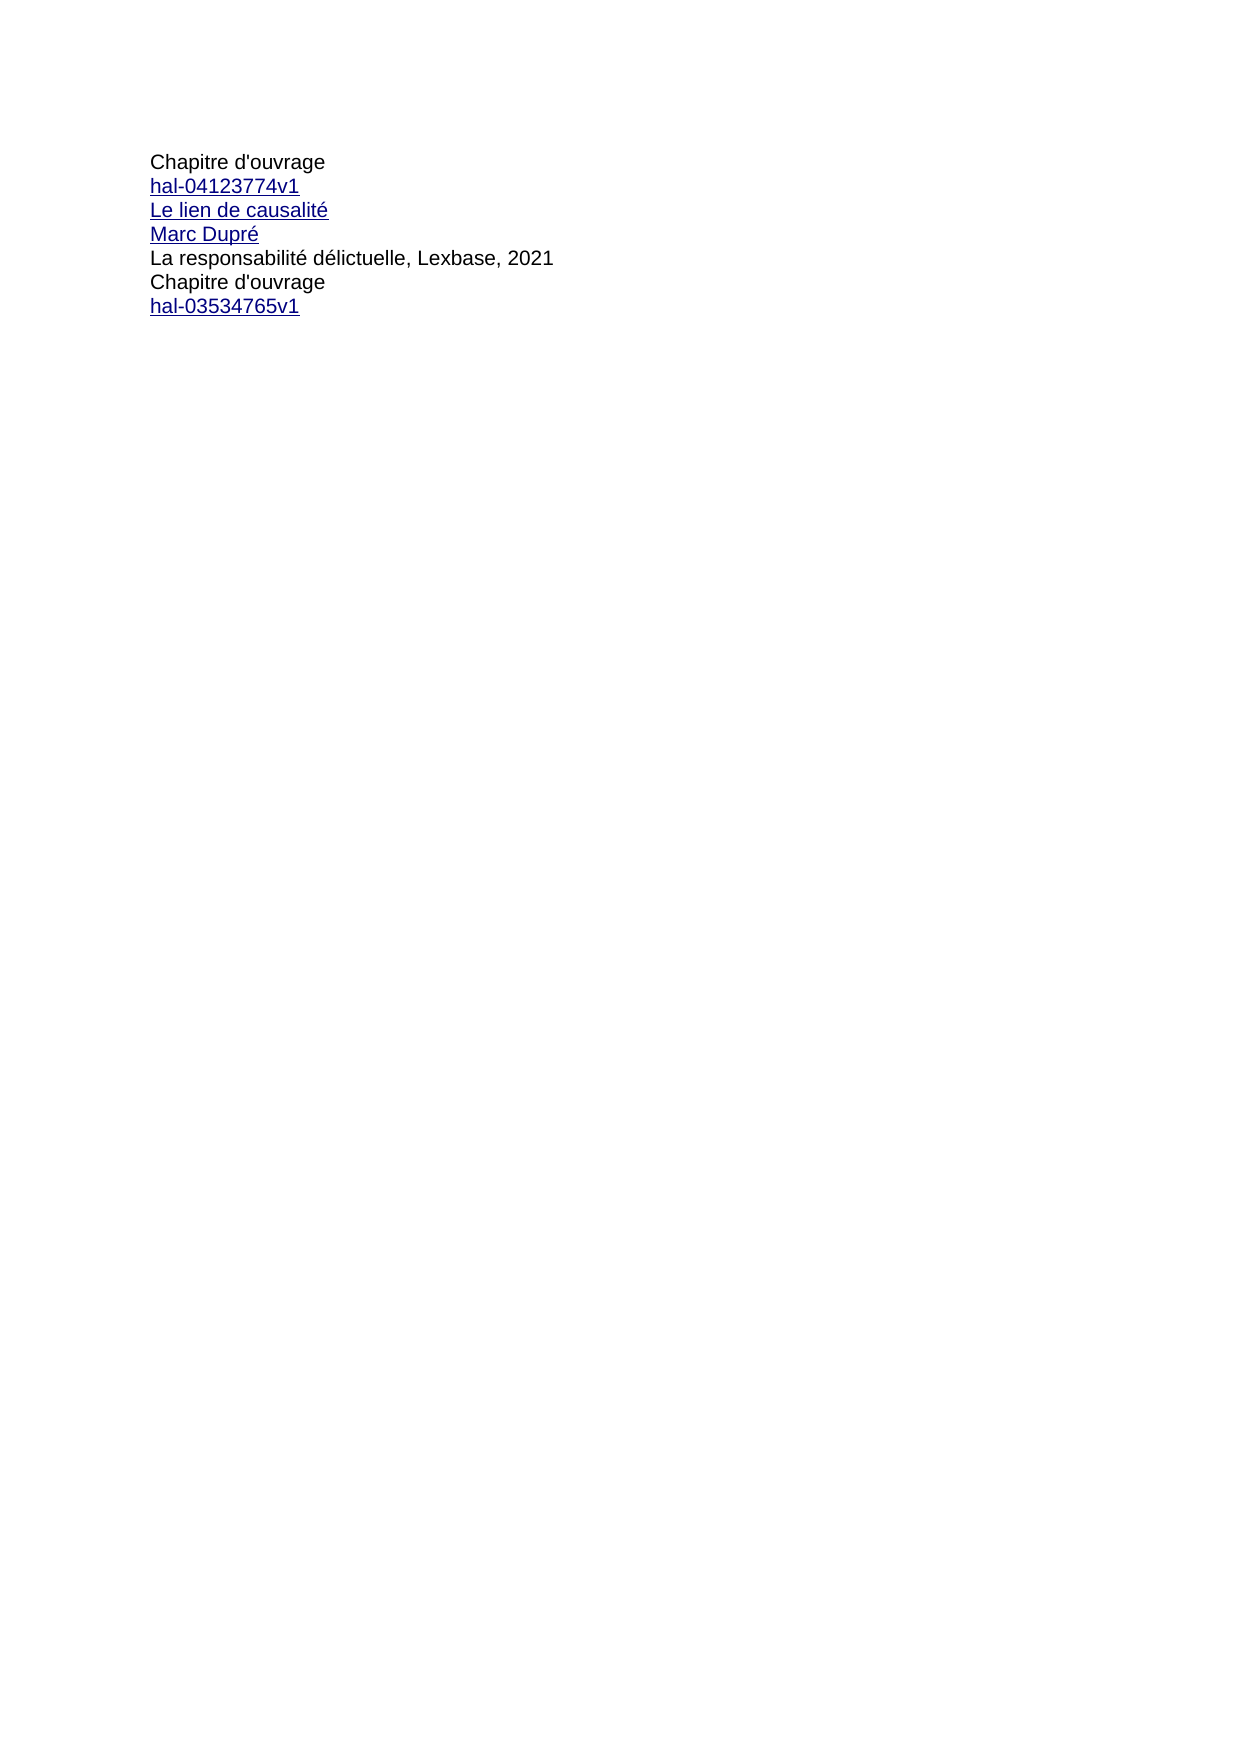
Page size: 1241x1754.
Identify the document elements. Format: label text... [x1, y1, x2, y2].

table_cell Chapitre d'ouvrage hal-04123774v1 [150, 150, 1090, 198]
table_cell Le lien de causalité Marc Dupré La responsabilité délictuelle, Lexbase, 2021 Chapitre d'ouvrage hal-03534765v1 [150, 198, 1090, 318]
